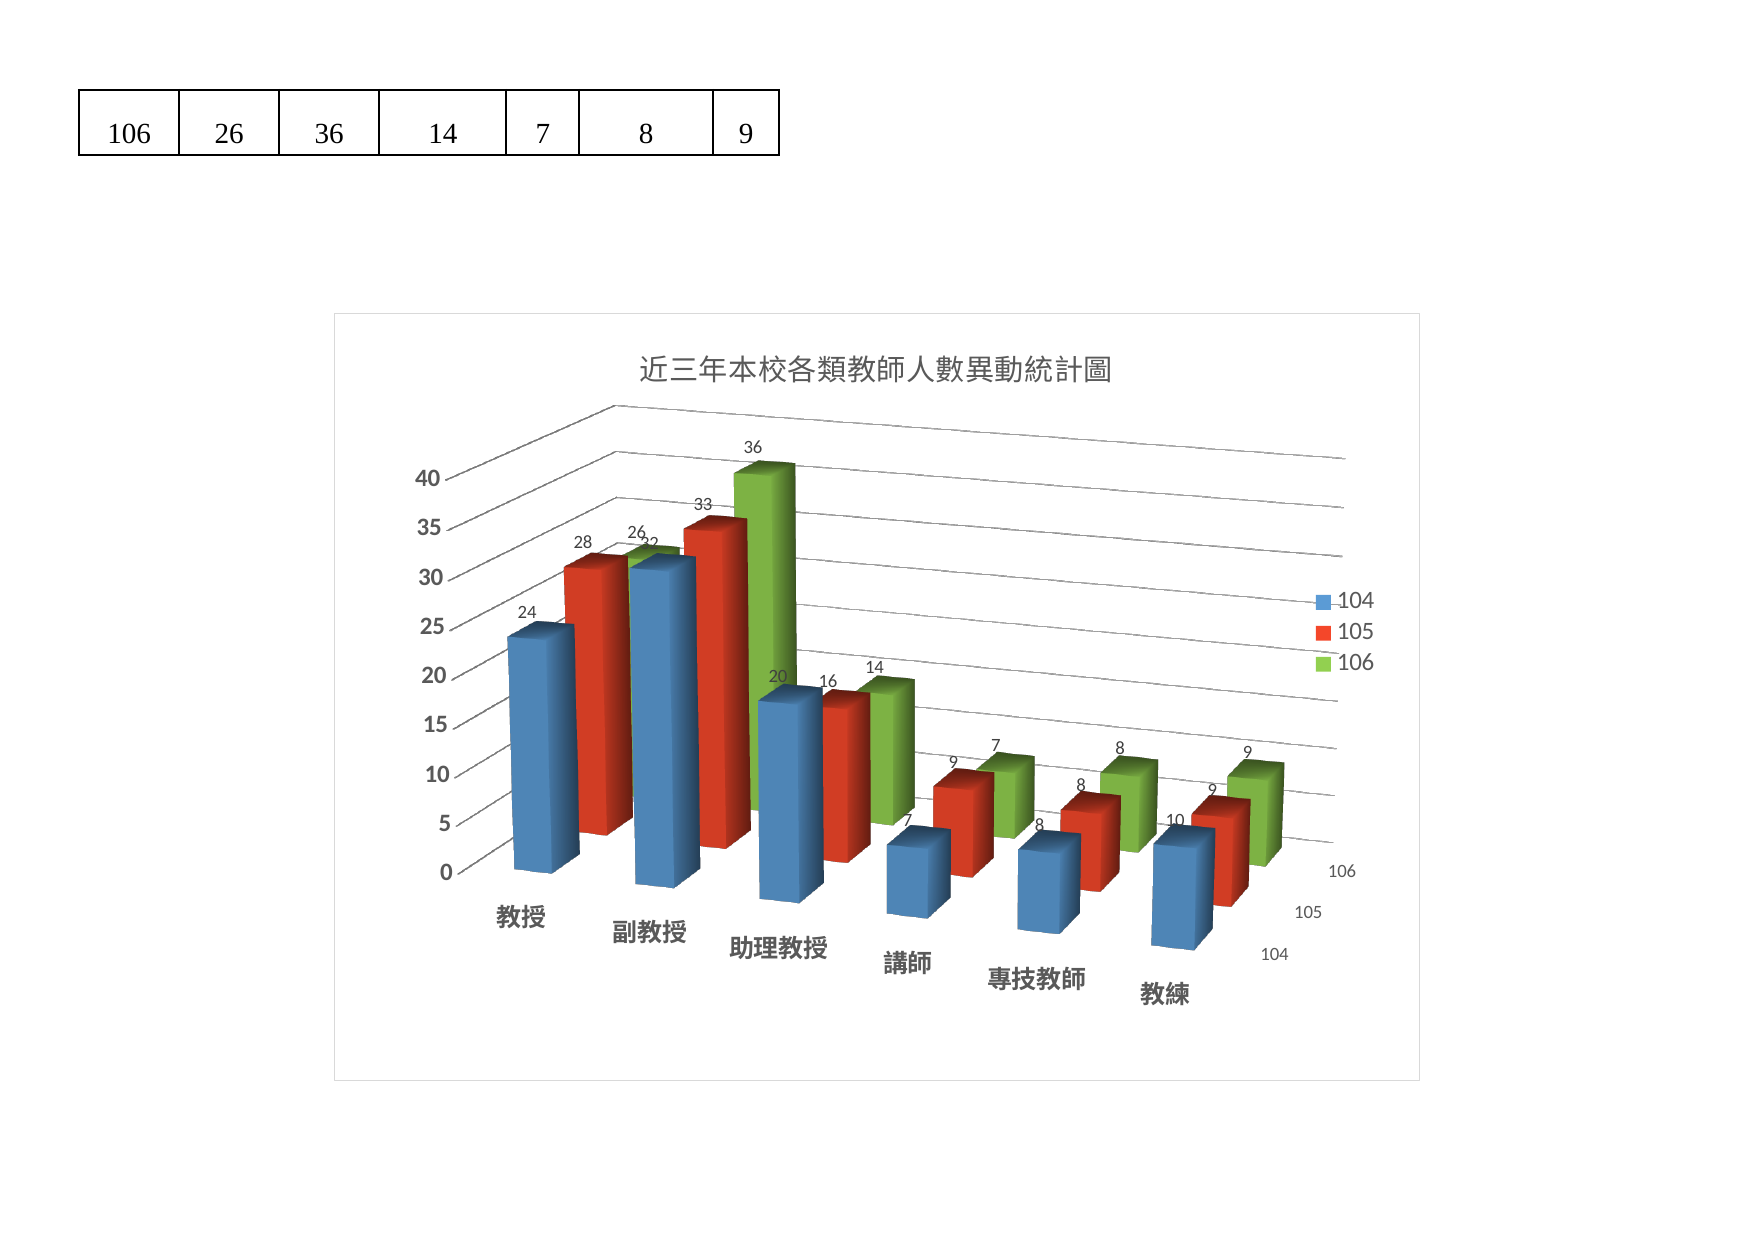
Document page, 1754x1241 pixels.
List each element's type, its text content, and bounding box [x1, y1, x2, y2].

table_cell 9 [714, 91, 778, 153]
table_cell 8 [580, 91, 712, 153]
table_cell 36 [280, 91, 378, 153]
table_cell 106 [80, 91, 178, 153]
table_cell 7 [507, 91, 578, 153]
table_cell 26 [180, 91, 278, 153]
table_cell 14 [380, 91, 505, 153]
